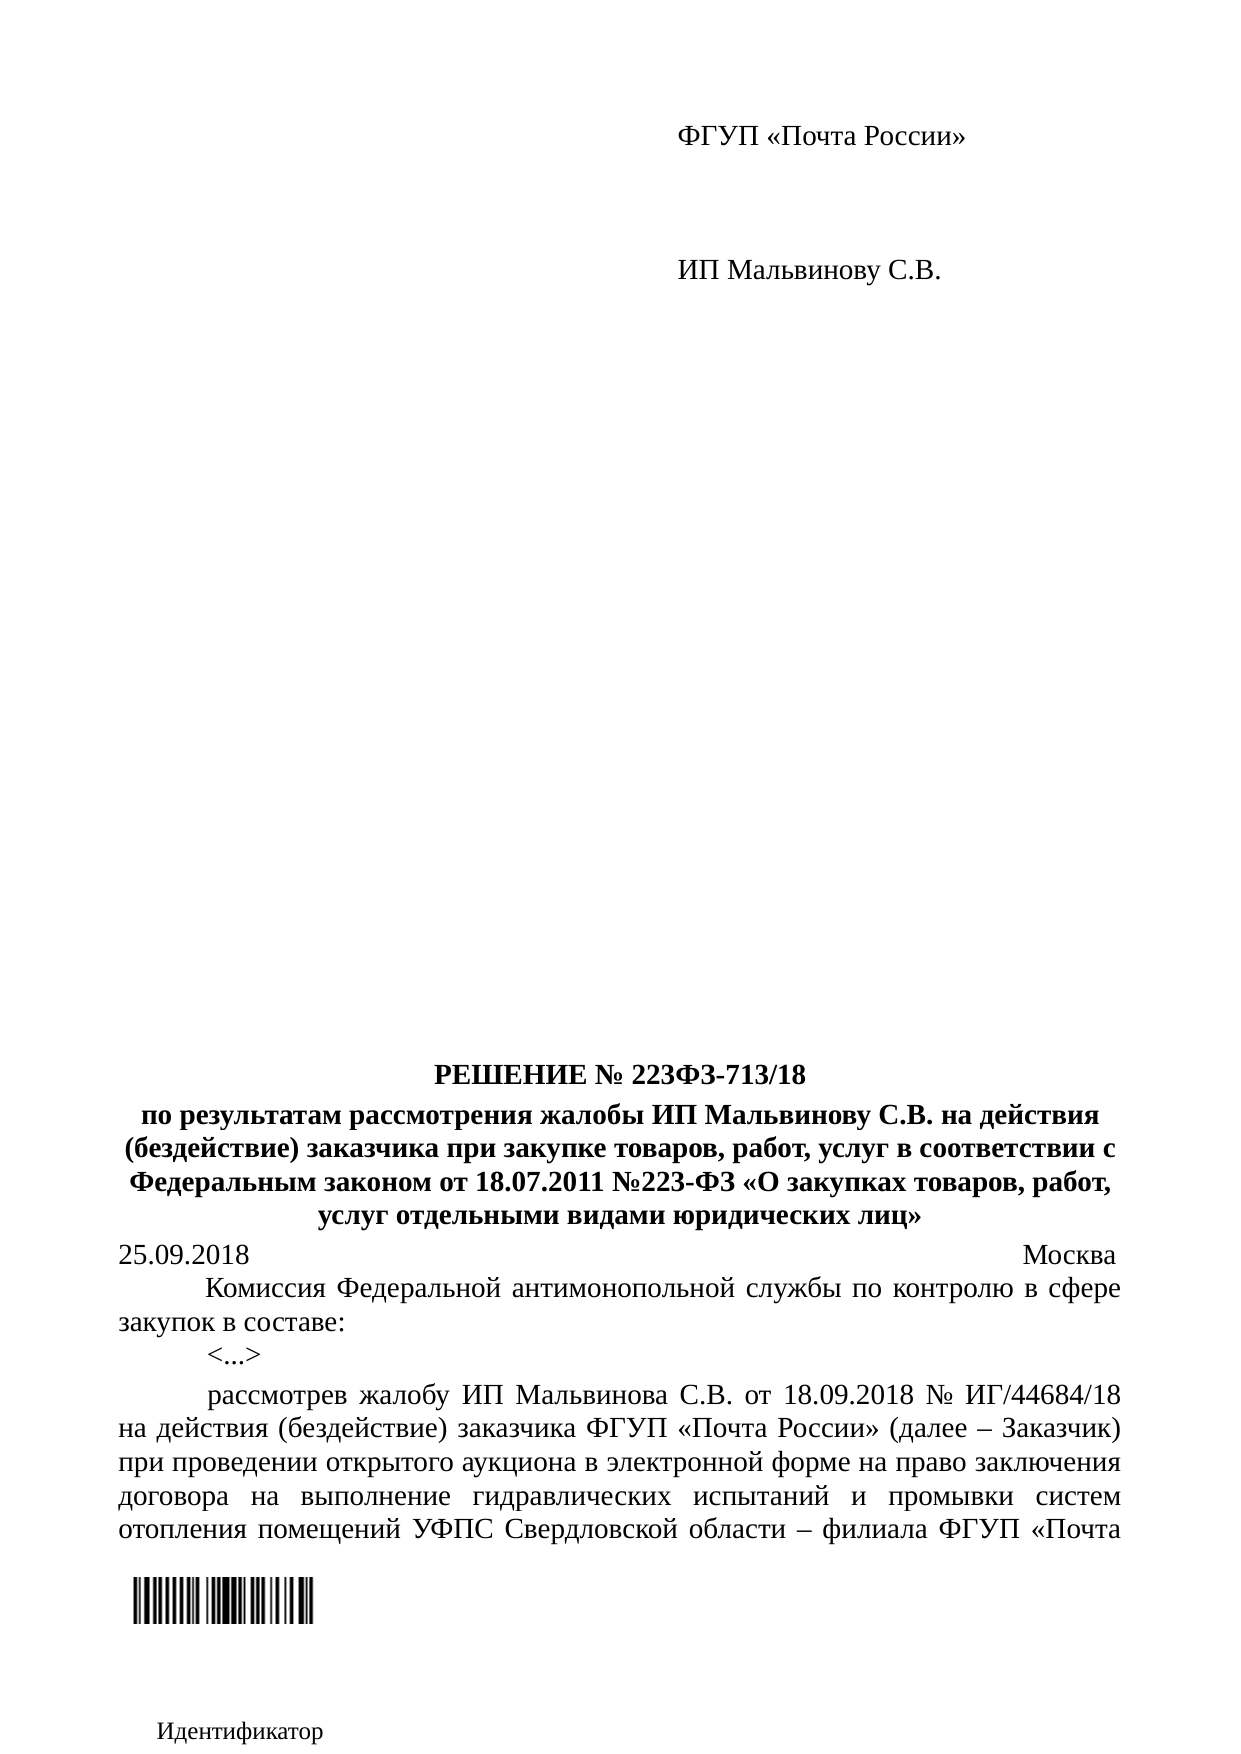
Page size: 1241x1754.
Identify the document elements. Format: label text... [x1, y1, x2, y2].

text по результатам рассмотрения жалобы ИП Мальвинову С.В. на действия (бездействие) заказчика при закупке товаров, работ, услуг в соответствии с Федеральным законом от 18.07.2011 №223-ФЗ «О закупках товаров, работ, услуг отдельными видами юридических лиц» [118, 1097, 1122, 1231]
text <...> [118, 1337, 1122, 1371]
text рассмотрев жалобу ИП Мальвинова С.В. от 18.09.2018 № ИГ/44684/18 на действия (бездействие) заказчика ФГУП «Почта России» (далее – Заказчик) при проведении открытого аукциона в электронной форме на право заключения договора на выполнение гидравлических испытаний и промывки систем отопления помещений УФПС Свердловской области – филиала ФГУП «Почта [118, 1377, 1122, 1545]
text 25.09.2018 Москва [118, 1237, 1122, 1270]
text Комиссия Федеральной антимонопольной службы по контролю в сфере закупок в составе: [118, 1270, 1122, 1337]
text РЕШЕНИЕ № 223ФЗ-713/18 [118, 1057, 1122, 1091]
picture [118, 1577, 331, 1624]
text ФГУП «Почта России» [677, 118, 1122, 152]
text ИП Мальвинову С.В. [677, 252, 1122, 286]
